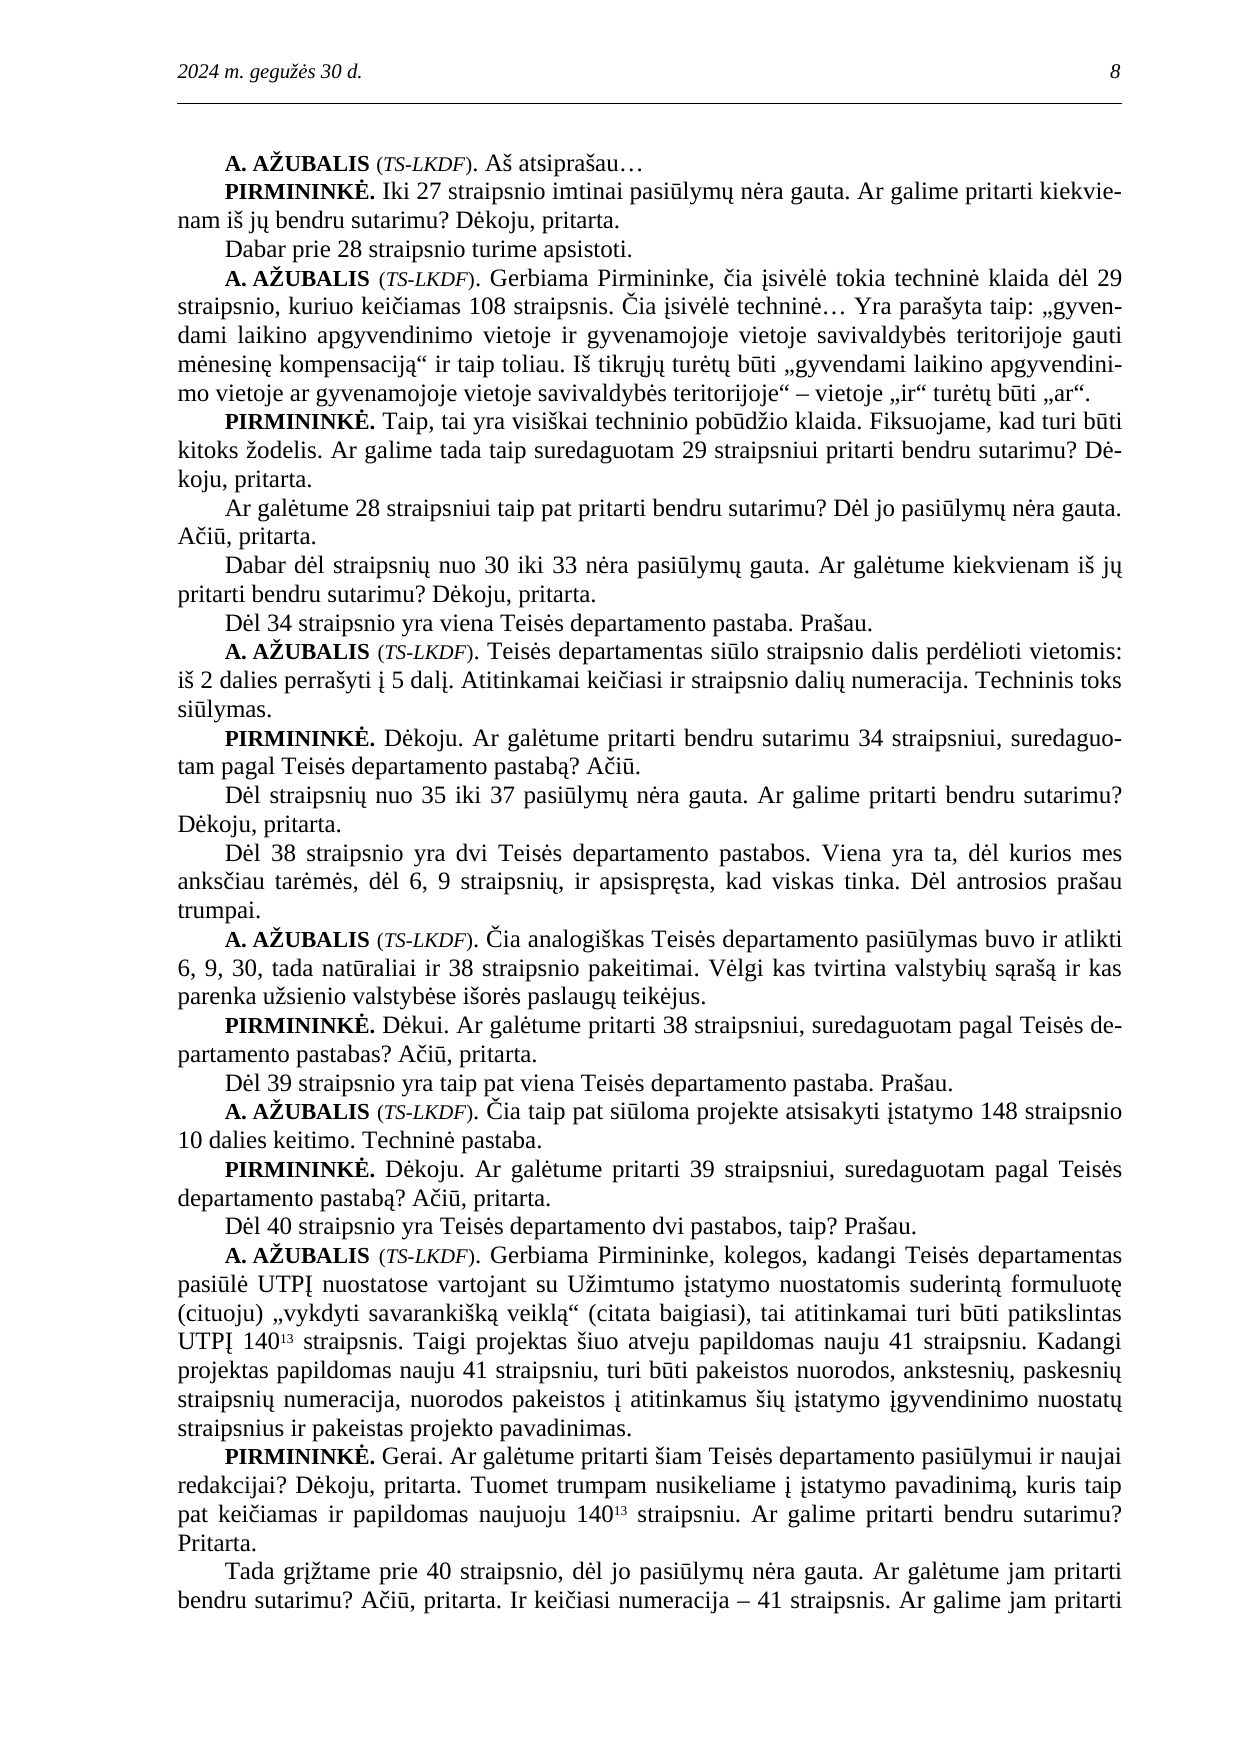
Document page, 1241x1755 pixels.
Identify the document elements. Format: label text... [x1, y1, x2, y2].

text A. AŽUBALIS (TS-LKDF). Čia ana­lo­giš­kas Tei­sės de­par­ta­men­to pa­siū­ly­mas bu­vo ir at­lik­ti 6, 9, 30, ta­da na­tū­ra­liai ir 38 straips­nio pa­kei­ti­mai. Vėl­gi kas tvir­ti­na vals­ty­bių są­ra­šą ir kas pa­ren­ka už­sie­nio vals­ty­bė­se iš­orės pa­slau­gų tei­kė­jus. [177, 924, 1122, 1010]
text Ta­da grįž­ta­me prie 40 straips­nio, dėl jo pa­siū­ly­mų nė­ra gau­ta. Ar ga­lė­tu­me jam pri­tar­ti ben­dru su­ta­ri­mu? Ačiū, pri­tar­ta. Ir kei­čia­si nu­me­ra­ci­ja – 41 straips­nis. Ar ga­li­me jam pri­tar­ti [177, 1556, 1122, 1614]
text A. AŽUBALIS (TS-LKDF). Tei­sės de­par­ta­men­tas siū­lo straips­nio da­lis per­dė­lio­ti vie­to­mis: iš 2 da­lies per­ra­šy­ti į 5 da­lį. Ati­tin­ka­mai kei­čia­si ir straips­nio da­lių nu­me­ra­ci­ja. Tech­ni­nis toks siū­ly­mas. [177, 636, 1122, 723]
text PIRMININKĖ. Dė­kui. Ar ga­lė­tu­me pri­tar­ti 38 straips­niui, su­re­da­guo­tam pa­gal Tei­sės de­par­ta­men­to pa­sta­bas? Ačiū, pri­tar­ta. [177, 1010, 1122, 1068]
text Dėl 34 straips­nio yra vie­na Tei­sės de­par­ta­men­to pa­sta­ba. Pra­šau. [177, 608, 1122, 636]
text PIRMININKĖ. Dė­ko­ju. Ar ga­lė­tu­me pri­tar­ti ben­dru su­ta­ri­mu 34 straips­niui, su­re­da­guo­tam pa­gal Tei­sės de­par­ta­men­to pa­sta­bą? Ačiū. [177, 723, 1122, 780]
text PIRMININKĖ. Dė­ko­ju. Ar ga­lė­tu­me pri­tar­ti 39 straips­niui, su­re­da­guo­tam pa­gal Tei­sės de­par­ta­men­to pa­sta­bą? Ačiū, pri­tar­ta. [177, 1154, 1122, 1211]
text Da­bar prie 28 straips­nio tu­ri­me ap­si­sto­ti. [177, 234, 1122, 263]
text A. AŽUBALIS (TS-LKDF). Ger­bia­ma Pir­mi­nin­ke, ko­le­gos, ka­dan­gi Tei­sės de­par­ta­men­tas pa­siū­lė UTPĮ nuo­sta­to­se var­to­jant su Už­im­tu­mo įsta­ty­mo nuo­sta­to­mis su­de­rin­tą for­mu­luo­tę (ci­tuo­ju) „vyk­dy­ti sa­va­ran­kiš­ką veik­lą“ (ci­ta­ta bai­gia­si), tai ati­tin­ka­mai tu­ri bū­ti pa­tiks­lin­tas UTPĮ 14013 straips­nis. Tai­gi pro­jek­tas šiuo at­ve­ju pa­pil­do­mas nau­ju 41 straips­niu. Ka­dan­gi pro­jek­tas pa­pil­do­mas nau­ju 41 straips­niu, tu­ri bū­ti pa­keis­tos nuo­ro­dos, anks­tes­nių, pa­skes­nių straips­nių nu­me­ra­ci­ja, nuo­ro­dos pa­keis­tos į ati­tin­ka­mus šių įsta­ty­mo įgy­ven­di­ni­mo nuo­sta­tų straips­nius ir pa­keis­tas pro­jek­to pa­va­di­ni­mas. [177, 1240, 1122, 1441]
text Dėl straips­nių nuo 35 iki 37 pa­siū­ly­mų nė­ra gau­ta. Ar ga­li­me pri­tar­ti ben­dru su­ta­ri­mu? Dė­ko­ju, pri­tar­ta. [177, 780, 1122, 838]
text PIRMININKĖ. Taip, tai yra vi­siš­kai tech­ni­nio po­bū­džio klai­da. Fik­suo­ja­me, kad tu­ri bū­ti ki­toks žo­de­lis. Ar ga­li­me ta­da taip su­re­da­guo­tam 29 straips­niui pri­tar­ti ben­dru su­ta­ri­mu? Dė­ko­ju, pri­tar­ta. [177, 406, 1122, 493]
text Dėl 40 straips­nio yra Tei­sės de­par­ta­men­to dvi pa­sta­bos, taip? Pra­šau. [177, 1211, 1122, 1240]
text Dėl 38 straips­nio yra dvi Tei­sės de­par­ta­men­to pa­sta­bos. Vie­na yra ta, dėl ku­rios mes anks­čiau ta­rė­mės, dėl 6, 9 straips­nių, ir ap­si­spręs­ta, kad vis­kas tin­ka. Dėl ant­ro­sios pra­šau trum­pai. [177, 838, 1122, 924]
text Dėl 39 straips­nio yra taip pat vie­na Tei­sės de­par­ta­men­to pa­sta­ba. Pra­šau. [177, 1068, 1122, 1096]
text A. AŽUBALIS (TS-LKDF). Čia taip pat siū­lo­ma pro­jek­te at­si­sa­ky­ti įsta­ty­mo 148 straips­nio 10 da­lies kei­ti­mo. Tech­ni­nė pa­sta­ba. [177, 1096, 1122, 1154]
text Ar ga­lė­tu­me 28 straips­niui taip pat pri­tar­ti ben­dru su­ta­ri­mu? Dėl jo pa­siū­ly­mų nė­ra gau­ta. Ačiū, pri­tar­ta. [177, 493, 1122, 550]
text A. AŽUBALIS (TS-LKDF). Ger­bia­ma Pir­mi­nin­ke, čia įsi­vė­lė to­kia tech­ni­nė klai­da dėl 29 straips­nio, ku­riuo kei­čia­mas 108 straips­nis. Čia įsi­vė­lė tech­ni­nė… Yra pa­ra­šy­ta taip: „gy­ven­da­mi lai­ki­no ap­gy­ven­di­ni­mo vie­to­je ir gy­ve­na­mo­jo­je vie­to­je sa­vi­val­dy­bės te­ri­to­ri­jo­je gau­ti mė­ne­si­nę kom­pen­sa­ci­ją“ ir taip to­liau. Iš tik­rų­jų tu­rė­tų bū­ti „gy­ven­da­mi lai­ki­no ap­gy­ven­di­ni­mo vie­to­je ar gy­ve­na­mo­jo­je vie­to­je sa­vi­val­dy­bės te­ri­to­ri­jo­je“ – vie­to­je „ir“ tu­rė­tų bū­ti „ar“. [177, 263, 1122, 406]
text Da­bar dėl straips­nių nuo 30 iki 33 nė­ra pa­siū­ly­mų gau­ta. Ar ga­lė­tu­me kiek­vie­nam iš jų pri­tar­ti ben­dru su­ta­ri­mu? Dė­ko­ju, pri­tar­ta. [177, 550, 1122, 608]
text PIRMININKĖ. Ge­rai. Ar ga­lė­tu­me pri­tar­ti šiam Tei­sės de­par­ta­men­to pa­siū­ly­mui ir nau­jai re­dak­ci­jai? Dė­ko­ju, pri­tar­ta. Tuo­met trum­pam nu­si­ke­lia­me į įsta­ty­mo pa­va­di­ni­mą, ku­ris taip pat kei­čia­mas ir pa­pil­do­mas nau­juo­ju 14013 straips­niu. Ar ga­li­me pri­tar­ti ben­dru su­ta­ri­mu? Pri­tar­ta. [177, 1441, 1122, 1556]
text A. AŽUBALIS (TS-LKDF). Aš at­si­pra­šau… [177, 148, 1122, 176]
text PIRMININKĖ. Iki 27 straips­nio im­ti­nai pa­siū­ly­mų nė­ra gau­ta. Ar ga­li­me pri­tar­ti kiek­vie­nam iš jų ben­dru su­ta­ri­mu? Dė­ko­ju, pri­tar­ta. [177, 176, 1122, 234]
